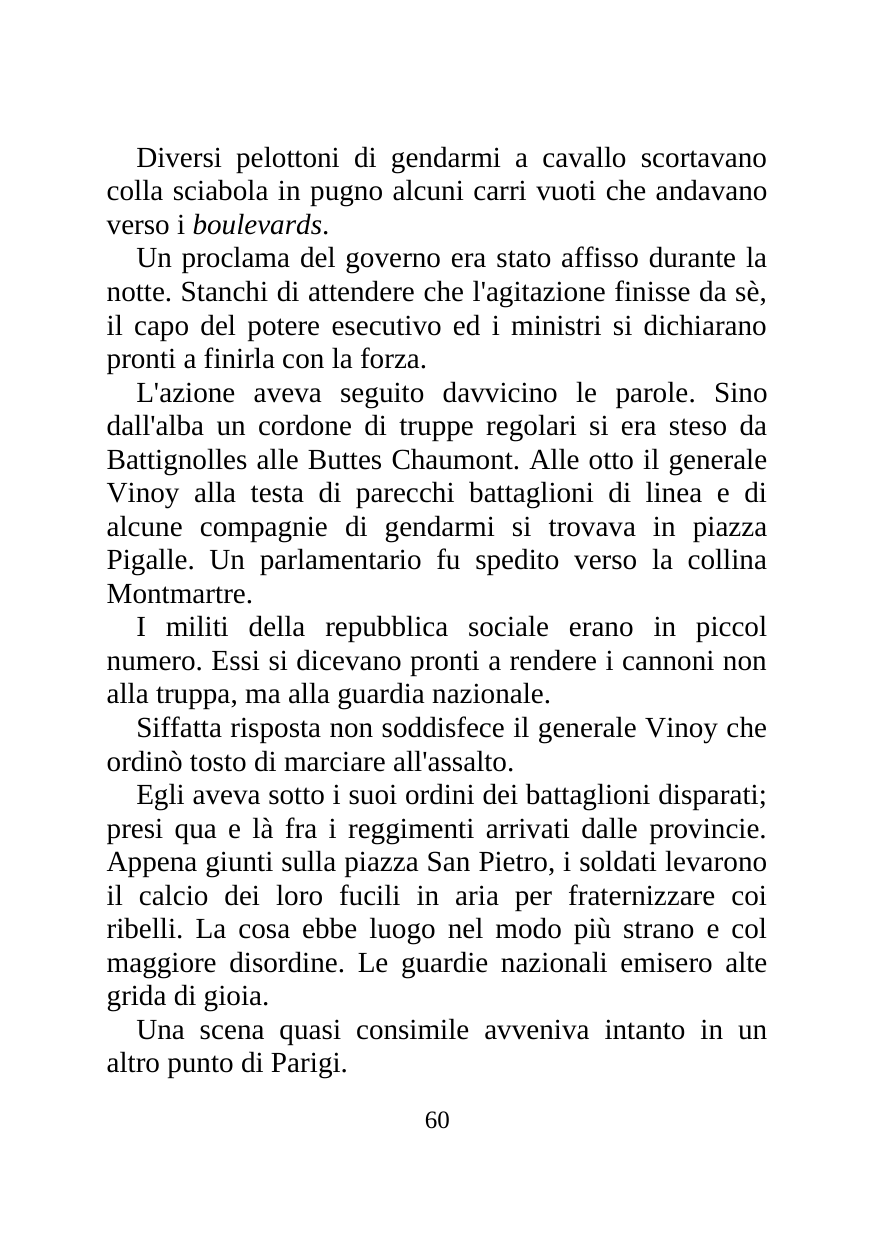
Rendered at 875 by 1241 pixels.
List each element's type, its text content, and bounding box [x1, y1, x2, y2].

text Siffatta risposta non soddisfece il generale Vinoy che ordinò tosto di marciare all'assalto. [106, 710, 768, 777]
text L'azione aveva seguito davvicino le parole. Sino dall'alba un cordone di truppe regolari si era steso da Battignolles alle Buttes Chaumont. Alle otto il generale Vinoy alla testa di parecchi battaglioni di linea e di alcune compagnie di gendarmi si trovava in piazza Pigalle. Un parlamentario fu spedito verso la collina Montmartre. [106, 375, 768, 609]
text Una scena quasi consimile avveniva intanto in un altro punto di Parigi. [106, 1012, 768, 1079]
text Un proclama del governo era stato affisso durante la notte. Stanchi di attendere che l'agitazione finisse da sè, il capo del potere esecutivo ed i ministri si dichiarano pronti a finirla con la forza. [106, 241, 768, 375]
text Diversi pelottoni di gendarmi a cavallo scortavano colla sciabola in pugno alcuni carri vuoti che andavano verso i boulevards. [106, 140, 768, 241]
text I militi della repubblica sociale erano in piccol numero. Essi si dicevano pronti a rendere i cannoni non alla truppa, ma alla guardia nazionale. [106, 609, 768, 710]
text Egli aveva sotto i suoi ordini dei battaglioni disparati; presi qua e là fra i reggimenti arrivati dalle provincie. Appena giunti sulla piazza San Pietro, i soldati levarono il calcio dei loro fucili in aria per fraternizzare coi ribelli. La cosa ebbe luogo nel modo più strano e col maggiore disordine. Le guardie nazionali emisero alte grida di gioia. [106, 777, 768, 1012]
